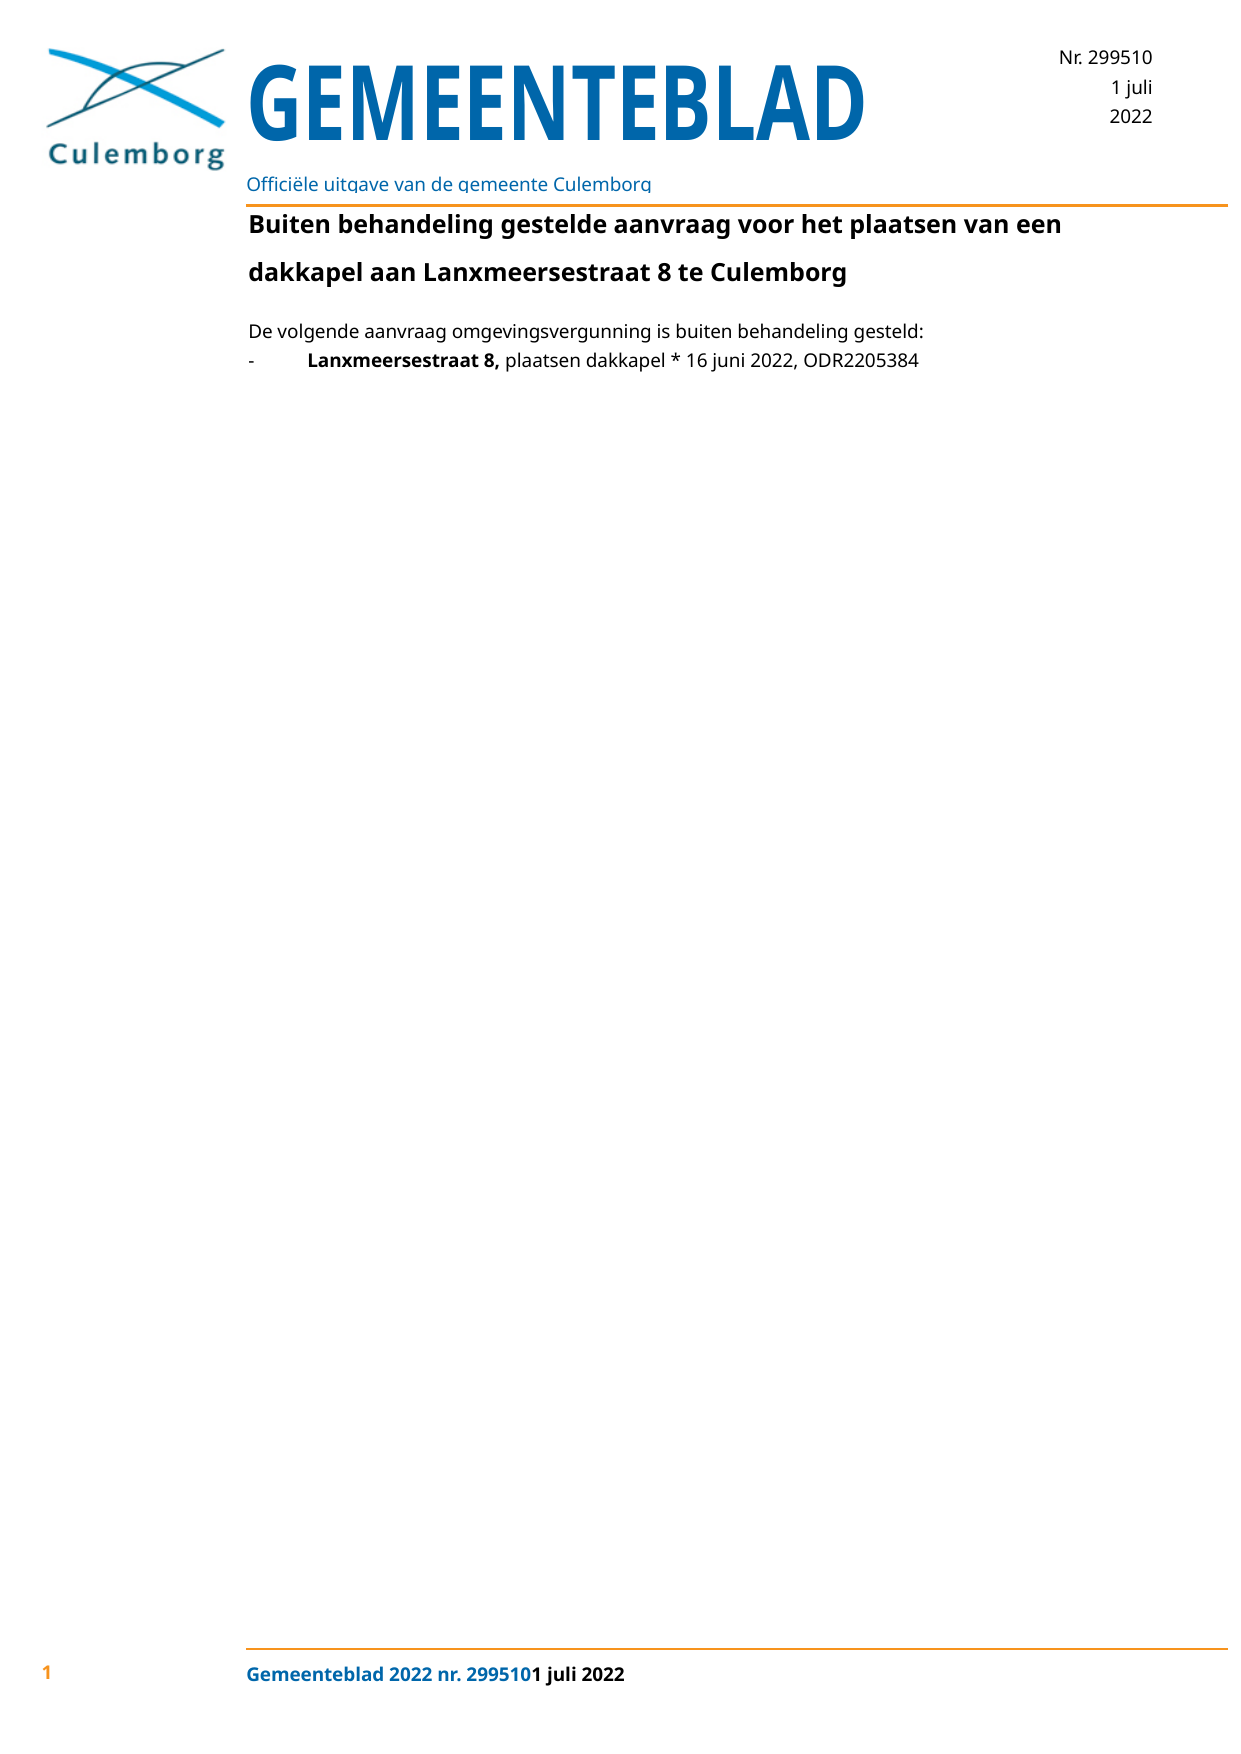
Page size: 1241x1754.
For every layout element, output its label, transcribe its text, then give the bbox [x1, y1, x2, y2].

text De volgende aanvraag omgevingsvergunning is buiten behandeling gesteld: [248, 318, 1152, 344]
picture [41, 47, 231, 172]
text Buiten behandeling gestelde aanvraag voor het plaatsen van een dakkapel aan Lanxmeersestraat 8 te Culemborg [248, 207, 1152, 288]
list Lanxmeersestraat 8, plaatsen dakkapel * 16 juni 2022, ODR2205384 [248, 347, 1152, 373]
